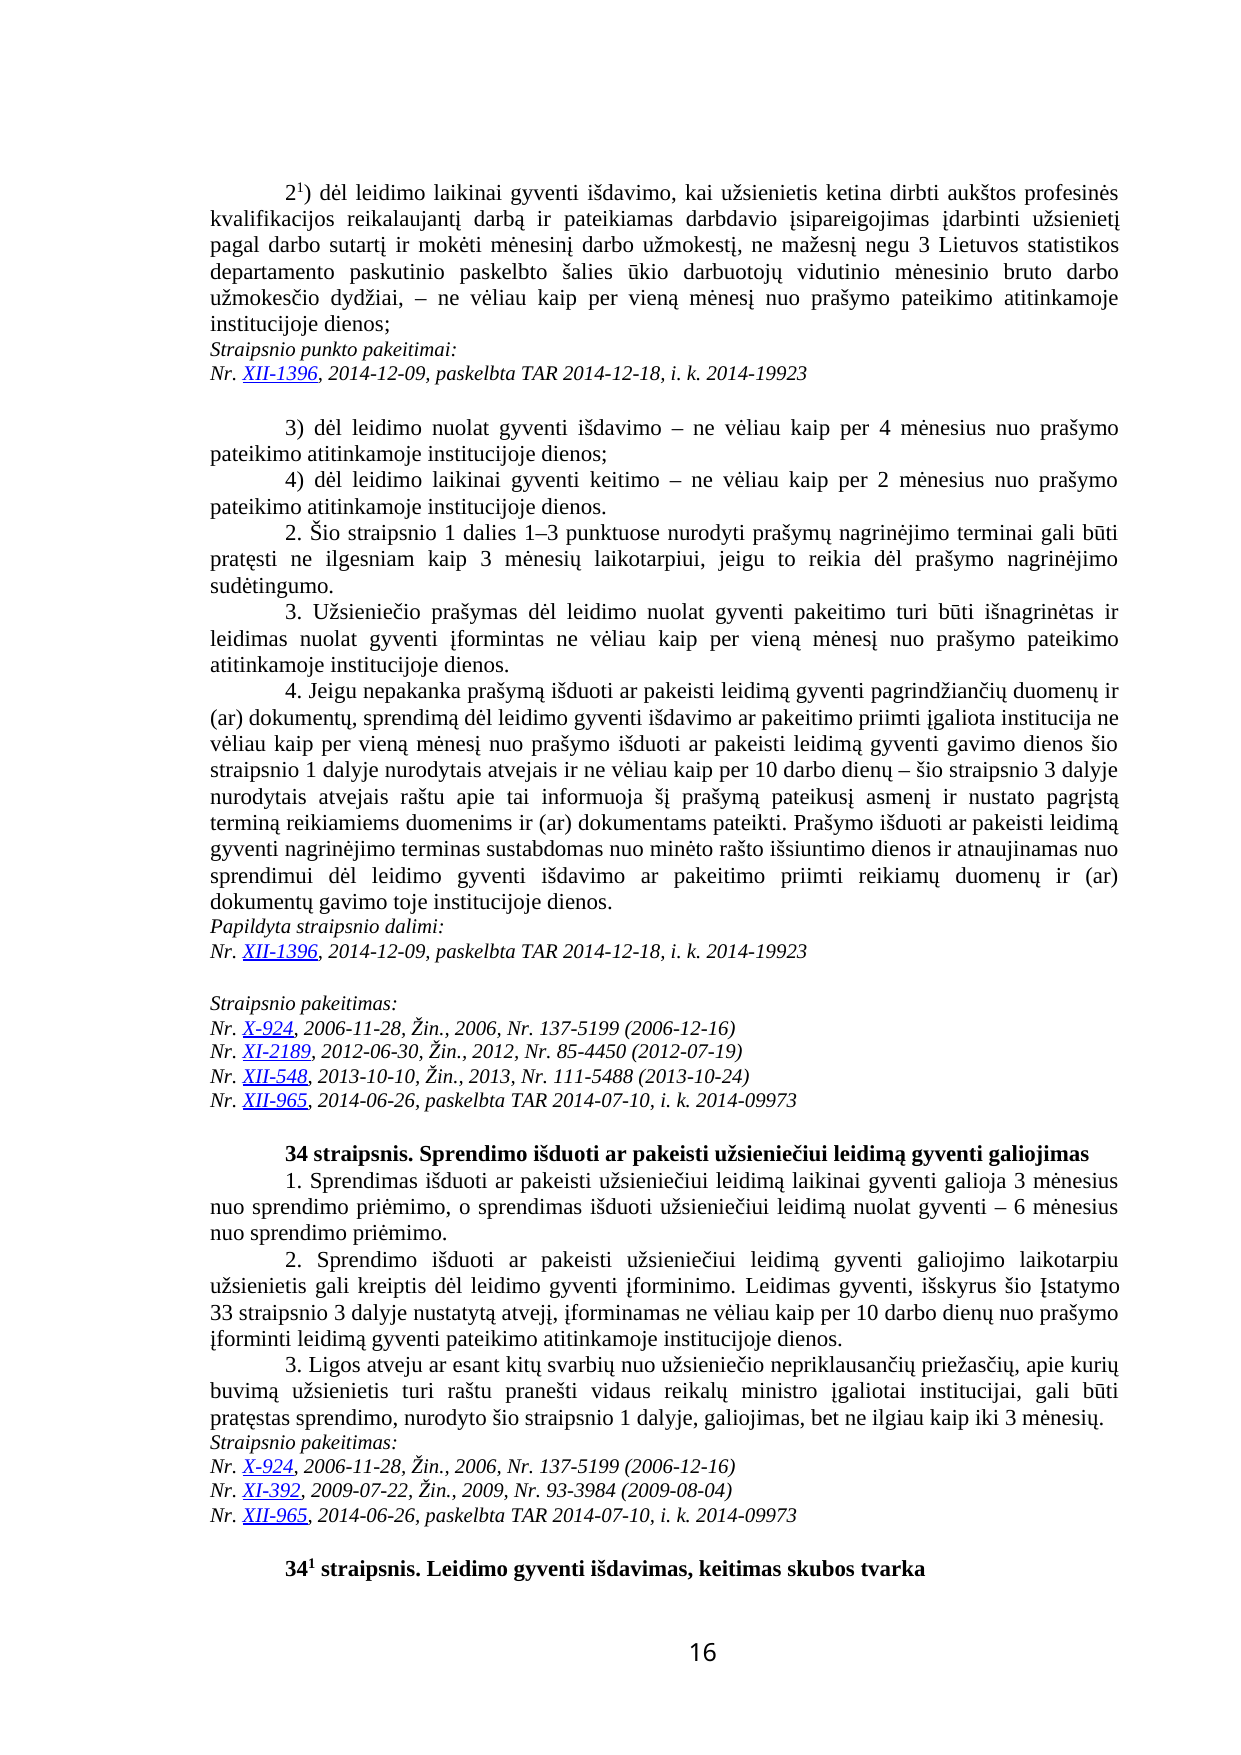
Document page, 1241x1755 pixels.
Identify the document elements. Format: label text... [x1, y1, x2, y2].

text 4) dėl leidimo laikinai gyventi keitimo – ne vėliau kaip per 2 mėnesius nuo prašymo pateikimo atitinkamoje institucijoje dienos. [210, 466, 1120, 519]
text 4. Jeigu nepakanka prašymą išduoti ar pakeisti leidimą gyventi pagrindžiančių duomenų ir (ar) dokumentų, sprendimą dėl leidimo gyventi išdavimo ar pakeitimo priimti įgaliota institucija ne vėliau kaip per vieną mėnesį nuo prašymo išduoti ar pakeisti leidimą gyventi gavimo dienos šio straipsnio 1 dalyje nurodytais atvejais ir ne vėliau kaip per 10 darbo dienų – šio straipsnio 3 dalyje nurodytais atvejais raštu apie tai informuoja šį prašymą pateikusį asmenį ir nustato pagrįstą terminą reikiamiems duomenims ir (ar) dokumentams pateikti. Prašymo išduoti ar pakeisti leidimą gyventi nagrinėjimo terminas sustabdomas nuo minėto rašto išsiuntimo dienos ir atnaujinamas nuo sprendimui dėl leidimo gyventi išdavimo ar pakeitimo priimti reikiamų duomenų ir (ar) dokumentų gavimo toje institucijoje dienos. [210, 677, 1120, 914]
text 3. Ligos atveju ar esant kitų svarbių nuo užsieniečio nepriklausančių priežasčių, apie kurių buvimą užsienietis turi raštu pranešti vidaus reikalų ministro įgaliotai institucijai, gali būti pratęstas sprendimo, nurodyto šio straipsnio 1 dalyje, galiojimas, bet ne ilgiau kaip iki 3 mėnesių. [210, 1351, 1120, 1430]
text Nr. XII-1396, 2014-12-09, paskelbta TAR 2014-12-18, i. k. 2014-19923 [210, 361, 1120, 385]
text Nr. XI-392, 2009-07-22, Žin., 2009, Nr. 93-3984 (2009-08-04) [210, 1478, 1120, 1502]
text Papildyta straipsnio dalimi: [210, 914, 1120, 938]
text 2. Šio straipsnio 1 dalies 1–3 punktuose nurodyti prašymų nagrinėjimo terminai gali būti pratęsti ne ilgesniam kaip 3 mėnesių laikotarpiui, jeigu to reikia dėl prašymo nagrinėjimo sudėtingumo. [210, 519, 1120, 598]
text Nr. XII-965, 2014-06-26, paskelbta TAR 2014-07-10, i. k. 2014-09973 [210, 1502, 1120, 1527]
text Nr. XI-2189, 2012-06-30, Žin., 2012, Nr. 85-4450 (2012-07-19) [210, 1039, 1120, 1063]
text 34 straipsnis. Sprendimo išduoti ar pakeisti užsieniečiui leidimą gyventi galiojimas [285, 1140, 1120, 1167]
text Nr. X-924, 2006-11-28, Žin., 2006, Nr. 137-5199 (2006-12-16) [210, 1015, 1120, 1039]
text Nr. X-924, 2006-11-28, Žin., 2006, Nr. 137-5199 (2006-12-16) [210, 1454, 1120, 1478]
text Straipsnio pakeitimas: [210, 991, 1120, 1015]
text 2. Sprendimo išduoti ar pakeisti užsieniečiui leidimą gyventi galiojimo laikotarpiu užsienietis gali kreiptis dėl leidimo gyventi įforminimo. Leidimas gyventi, išskyrus šio Įstatymo 33 straipsnio 3 dalyje nustatytą atvejį, įforminamas ne vėliau kaip per 10 darbo dienų nuo prašymo įforminti leidimą gyventi pateikimo atitinkamoje institucijoje dienos. [210, 1246, 1120, 1351]
text Nr. XII-965, 2014-06-26, paskelbta TAR 2014-07-10, i. k. 2014-09973 [210, 1088, 1120, 1112]
text 3) dėl leidimo nuolat gyventi išdavimo – ne vėliau kaip per 4 mėnesius nuo prašymo pateikimo atitinkamoje institucijoje dienos; [210, 414, 1120, 466]
text 3. Užsieniečio prašymas dėl leidimo nuolat gyventi pakeitimo turi būti išnagrinėtas ir leidimas nuolat gyventi įformintas ne vėliau kaip per vieną mėnesį nuo prašymo pateikimo atitinkamoje institucijoje dienos. [210, 598, 1120, 677]
text Straipsnio pakeitimas: [210, 1430, 1120, 1454]
text 21) dėl leidimo laikinai gyventi išdavimo, kai užsienietis ketina dirbti aukštos profesinės kvalifikacijos reikalaujantį darbą ir pateikiamas darbdavio įsipareigojimas įdarbinti užsienietį pagal darbo sutartį ir mokėti mėnesinį darbo užmokestį, ne mažesnį negu 3 Lietuvos statistikos departamento paskutinio paskelbto šalies ūkio darbuotojų vidutinio mėnesinio bruto darbo užmokesčio dydžiai, – ne vėliau kaip per vieną mėnesį nuo prašymo pateikimo atitinkamoje institucijoje dienos; [210, 179, 1120, 337]
text Nr. XII-1396, 2014-12-09, paskelbta TAR 2014-12-18, i. k. 2014-19923 [210, 938, 1120, 963]
text Straipsnio punkto pakeitimai: [210, 337, 1120, 361]
text Nr. XII-548, 2013-10-10, Žin., 2013, Nr. 111-5488 (2013-10-24) [210, 1063, 1120, 1088]
text 341 straipsnis. Leidimo gyventi išdavimas, keitimas skubos tvarka [210, 1555, 1120, 1582]
text 1. Sprendimas išduoti ar pakeisti užsieniečiui leidimą laikinai gyventi galioja 3 mėnesius nuo sprendimo priėmimo, o sprendimas išduoti užsieniečiui leidimą nuolat gyventi – 6 mėnesius nuo sprendimo priėmimo. [210, 1167, 1120, 1246]
